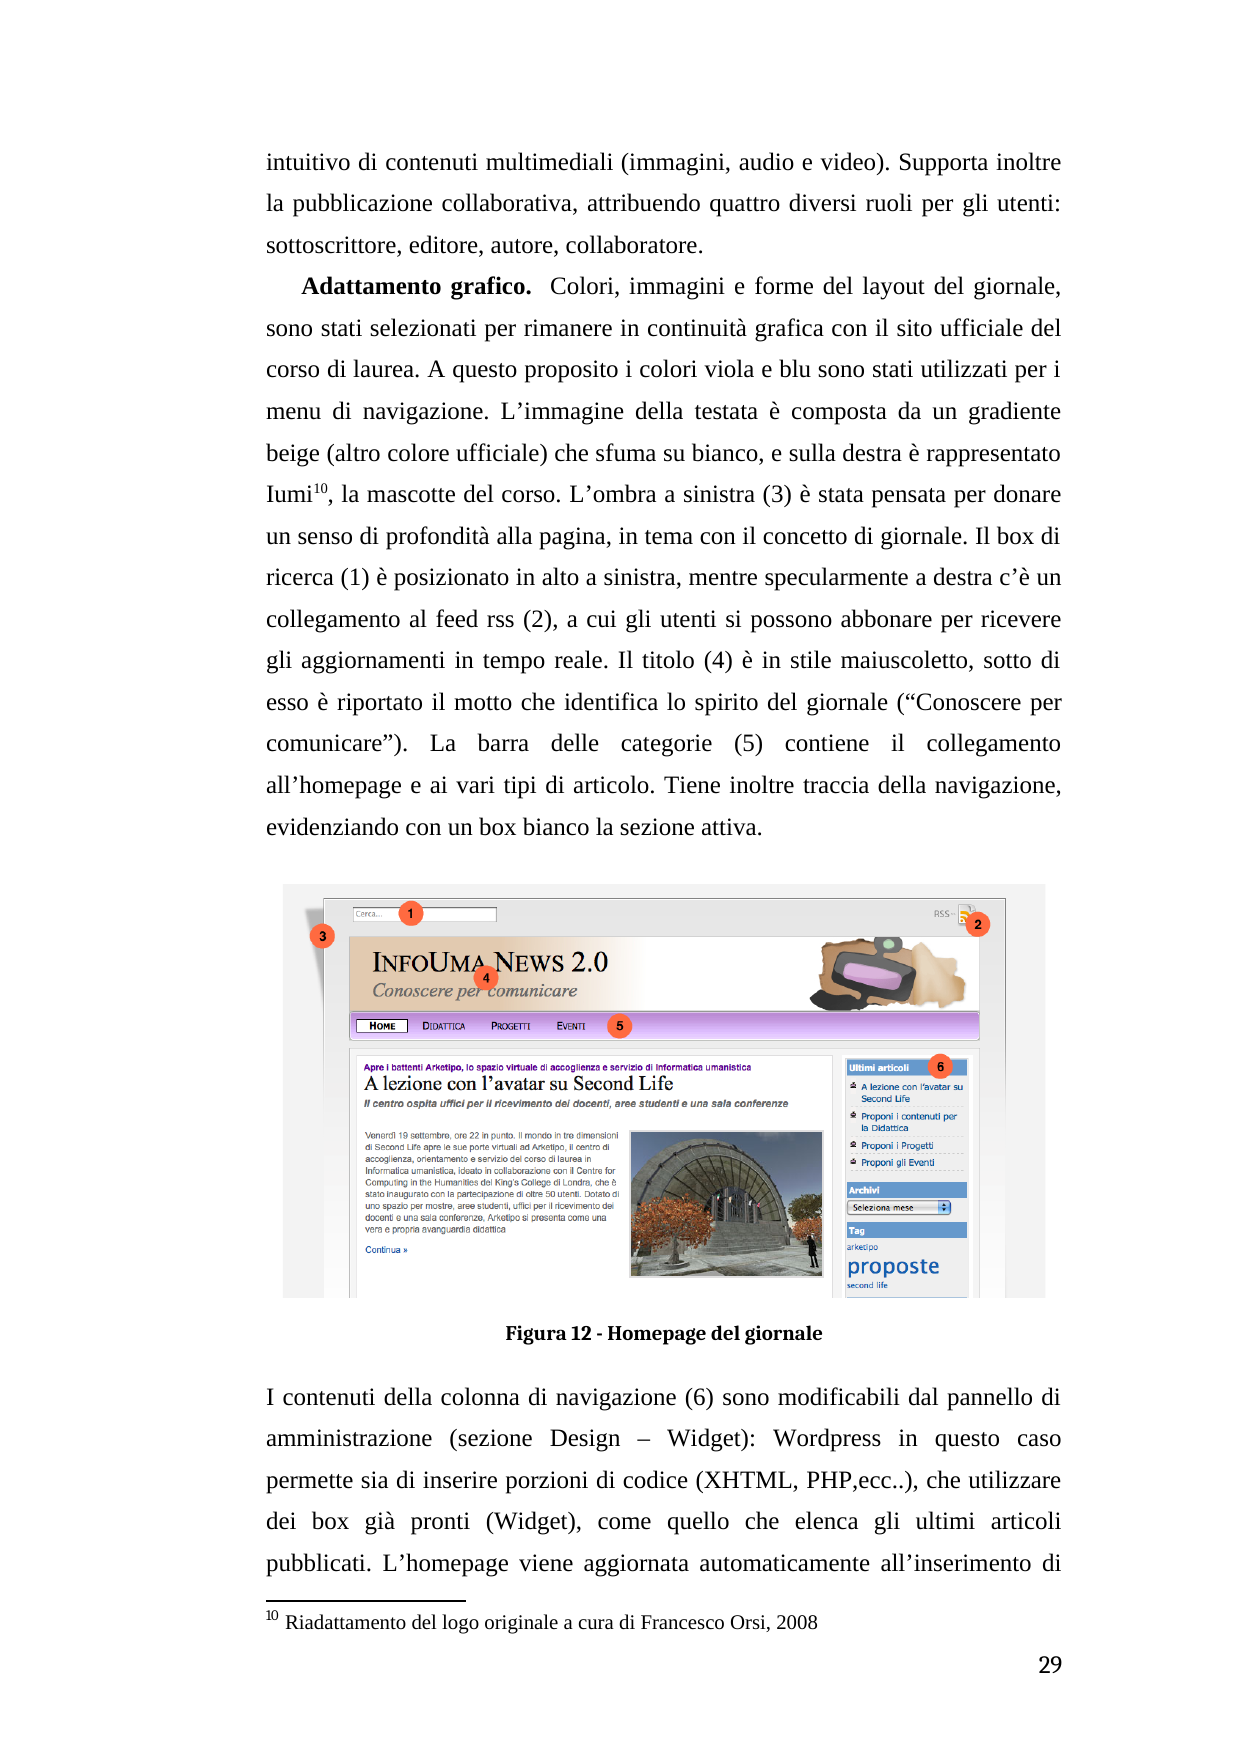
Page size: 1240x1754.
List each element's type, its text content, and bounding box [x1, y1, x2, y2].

text Adattamento grafico. Colori, immagini e forme del layout del giornale, sono stati selezionati per rimanere in continuità grafica con il sito ufficiale del corso di laurea. A questo proposito i colori viola e blu sono stati utilizzati per i menu di navigazione. L’immagine della testata è composta da un gradiente beige (altro colore ufficiale) che sfuma su bianco, e sulla destra è rappresentato Iumi, la mascotte del corso. L’ombra a sinistra (3) è stata pensata per donare un senso di profondità alla pagina, in tema con il concetto di giornale. Il box di ricerca (1) è posizionato in alto a sinistra, mentre specularmente a destra c’è un collegamento al feed rss (2), a cui gli utenti si possono abbonare per ricevere gli aggiornamenti in tempo reale. Il titolo (4) è in stile maiuscoletto, sotto di esso è riportato il motto che identifica lo spirito del giornale (“Conoscere per comunicare”). La barra delle categorie (5) contiene il collegamento all’homepage e ai vari tipi di articolo. Tiene inoltre traccia della navigazione, evidenziando con un box bianco la sezione attiva. [266, 272, 1062, 840]
text Figura 12 - Homepage del giornale [266, 1321, 1062, 1345]
picture [282, 884, 1046, 1298]
text I contenuti della colonna di navigazione (6) sono modificabili dal pannello di amministrazione (sezione Design – Widget): Wordpress in questo caso permette sia di inserire porzioni di codice (XHTML, PHP,ecc..), che utilizzare dei box già pronti (Widget), come quello che elenca gli ultimi articoli pubblicati. L’homepage viene aggiornata automaticamente all’inserimento di [266, 1383, 1062, 1577]
text intuitivo di contenuti multimediali (immagini, audio e video). Supporta inoltre la pubblicazione collaborativa, attribuendo quattro diversi ruoli per gli utenti: sottoscrittore, editore, autore, collaboratore. [266, 148, 1062, 258]
text Riadattamento del logo originale a cura di Francesco Orsi, 2008 [266, 1607, 1062, 1636]
